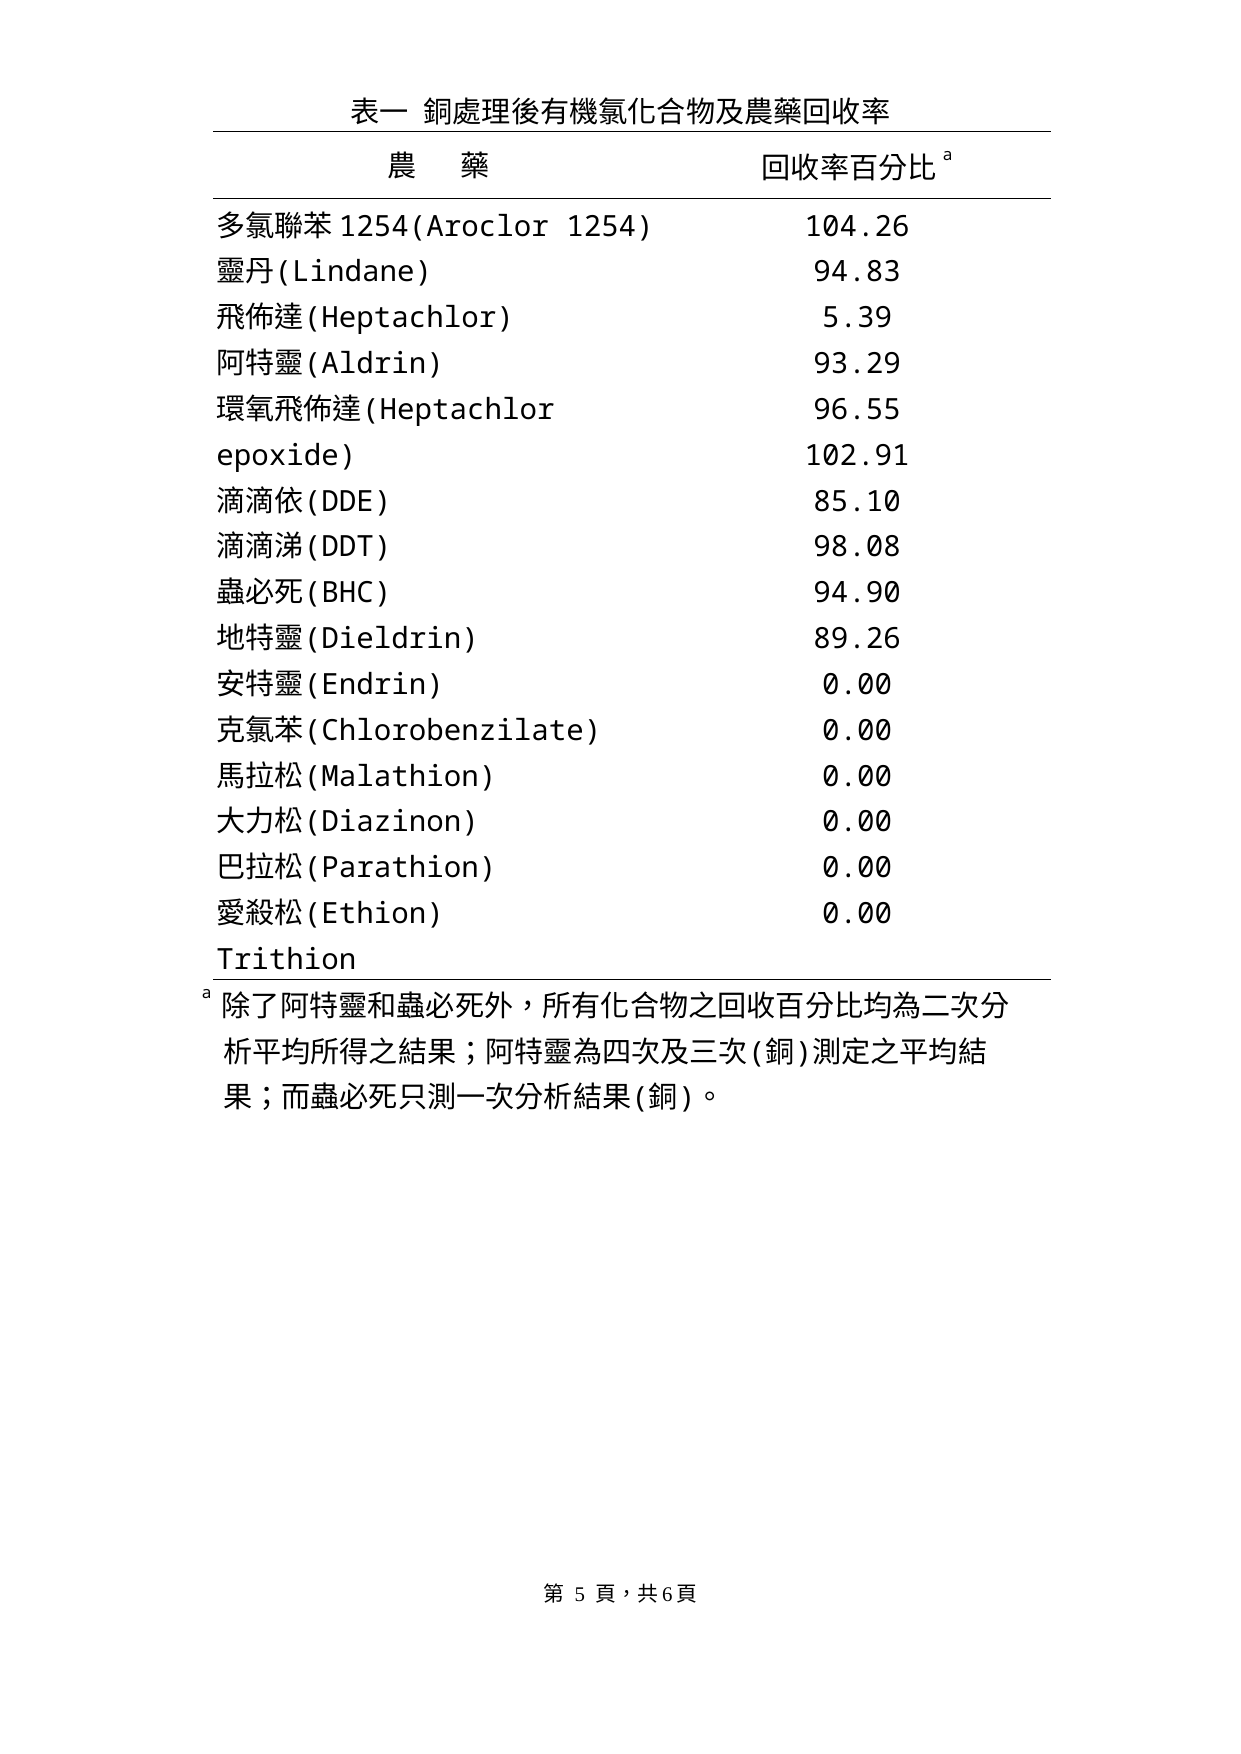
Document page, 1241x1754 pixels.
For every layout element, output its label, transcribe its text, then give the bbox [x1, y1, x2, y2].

table_cell 104.26 94.83 5.39 93.29 96.55 102.91 85.10 98.08 94.90 89.26 0.00 0.00 0.00 0.00 0.00 0.00 [663, 199, 1051, 978]
text 表一 銅處理後有機氯化合物及農藥回收率 [148, 89, 1092, 131]
text a 除了阿特靈和蟲必死外，所有化合物之回收百分比均為二次分析平均所得之結果；阿特靈為四次及三次(銅)測定之平均結果；而蟲必死只測一次分析結果(銅)。 [201, 979, 1010, 1117]
table_header 回收率百分比a [663, 132, 1051, 198]
table_cell 多氯聯苯1254(Aroclor 1254) 靈丹(Lindane) 飛佈達(Heptachlor) 阿特靈(Aldrin) 環氧飛佈達(Heptachlor epoxide) 滴滴依(DDE) 滴滴涕(DDT) 蟲必死(BHC) 地特靈(Dieldrin) 安特靈(Endrin) 克氯苯(Chlorobenzilate) 馬拉松(Malathion) 大力松(Diazinon) 巴拉松(Parathion) 愛殺松(Ethion) Trithion [213, 199, 663, 978]
table_header 農 藥 [213, 132, 663, 198]
